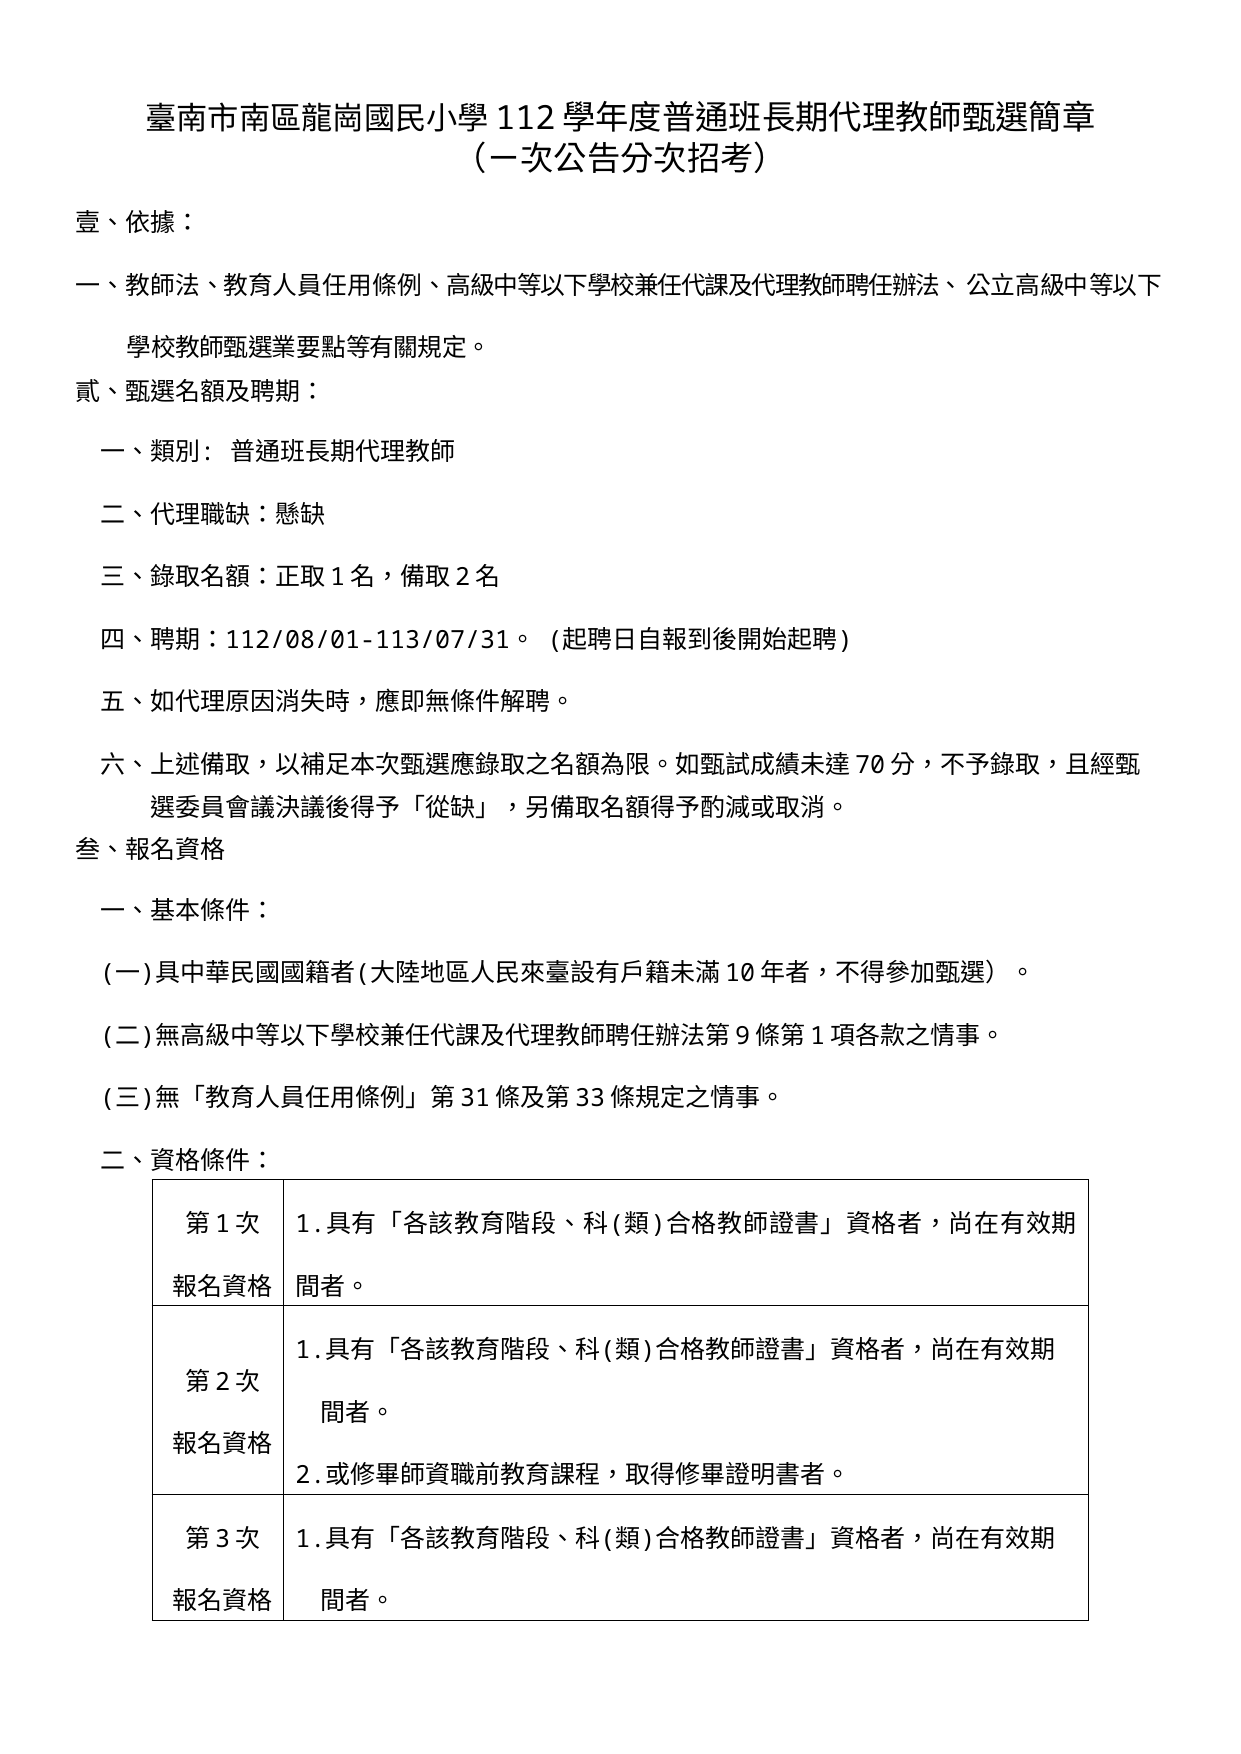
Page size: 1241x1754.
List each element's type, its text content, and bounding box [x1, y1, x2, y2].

text 貳、甄選名額及聘期： [75, 367, 1165, 408]
table_cell 1.具有「各該教育階段、科(類)合格教師證書」資格者，尚在有效期間者。 2.或修畢師資職前教育課程，取得修畢證明書者。 [284, 1306, 1088, 1494]
text 二、代理職缺：懸缺 [75, 471, 1165, 533]
table_header 1.具有「各該教育階段、科(類)合格教師證書」資格者，尚在有效期間者。 [284, 1180, 1088, 1305]
text (三)無「教育人員任用條例」第31條及第33條規定之情事。 [75, 1054, 1165, 1117]
text 五、如代理原因消失時，應即無條件解聘。 [75, 658, 1165, 721]
text 臺南市南區龍崗國民小學112學年度普通班長期代理教師甄選簡章 [75, 96, 1165, 137]
text 三、錄取名額：正取1名，備取2名 [75, 533, 1165, 596]
text 選委員會議決議後得予「從缺」，另備取名額得予酌減或取消。 [75, 783, 1165, 825]
text 四、聘期：112/08/01-113/07/31。 (起聘日自報到後開始起聘) [75, 596, 1165, 658]
text （ㄧ次公告分次招考） [75, 137, 1165, 179]
table_cell 第2次 報名資格 [153, 1306, 283, 1494]
text (二)無高級中等以下學校兼任代課及代理教師聘任辦法第9條第1項各款之情事。 [75, 992, 1165, 1054]
table_header 第1次 報名資格 [153, 1180, 283, 1305]
text (一)具中華民國國籍者(大陸地區人民來臺設有戶籍未滿10年者，不得參加甄選）。 [75, 929, 1165, 992]
table_cell 1.具有「各該教育階段、科(類)合格教師證書」資格者，尚在有效期間者。 [284, 1495, 1088, 1620]
table_cell 第3次 報名資格 [153, 1495, 283, 1620]
text 一、基本條件： [75, 867, 1165, 929]
text 壹、依據： [75, 179, 1165, 242]
text 一、教師法、教育人員任用條例、高級中等以下學校兼任代課及代理教師聘任辦法、公立高級中等以下學校教師甄選業要點等有關規定。 [75, 242, 1165, 367]
text 叁、報名資格 [75, 825, 1165, 867]
text 二、資格條件： [75, 1117, 1165, 1179]
text 一、類別: 普通班長期代理教師 [75, 408, 1165, 471]
text 六、上述備取，以補足本次甄選應錄取之名額為限。如甄試成績未達70分，不予錄取，且經甄 [75, 721, 1165, 783]
